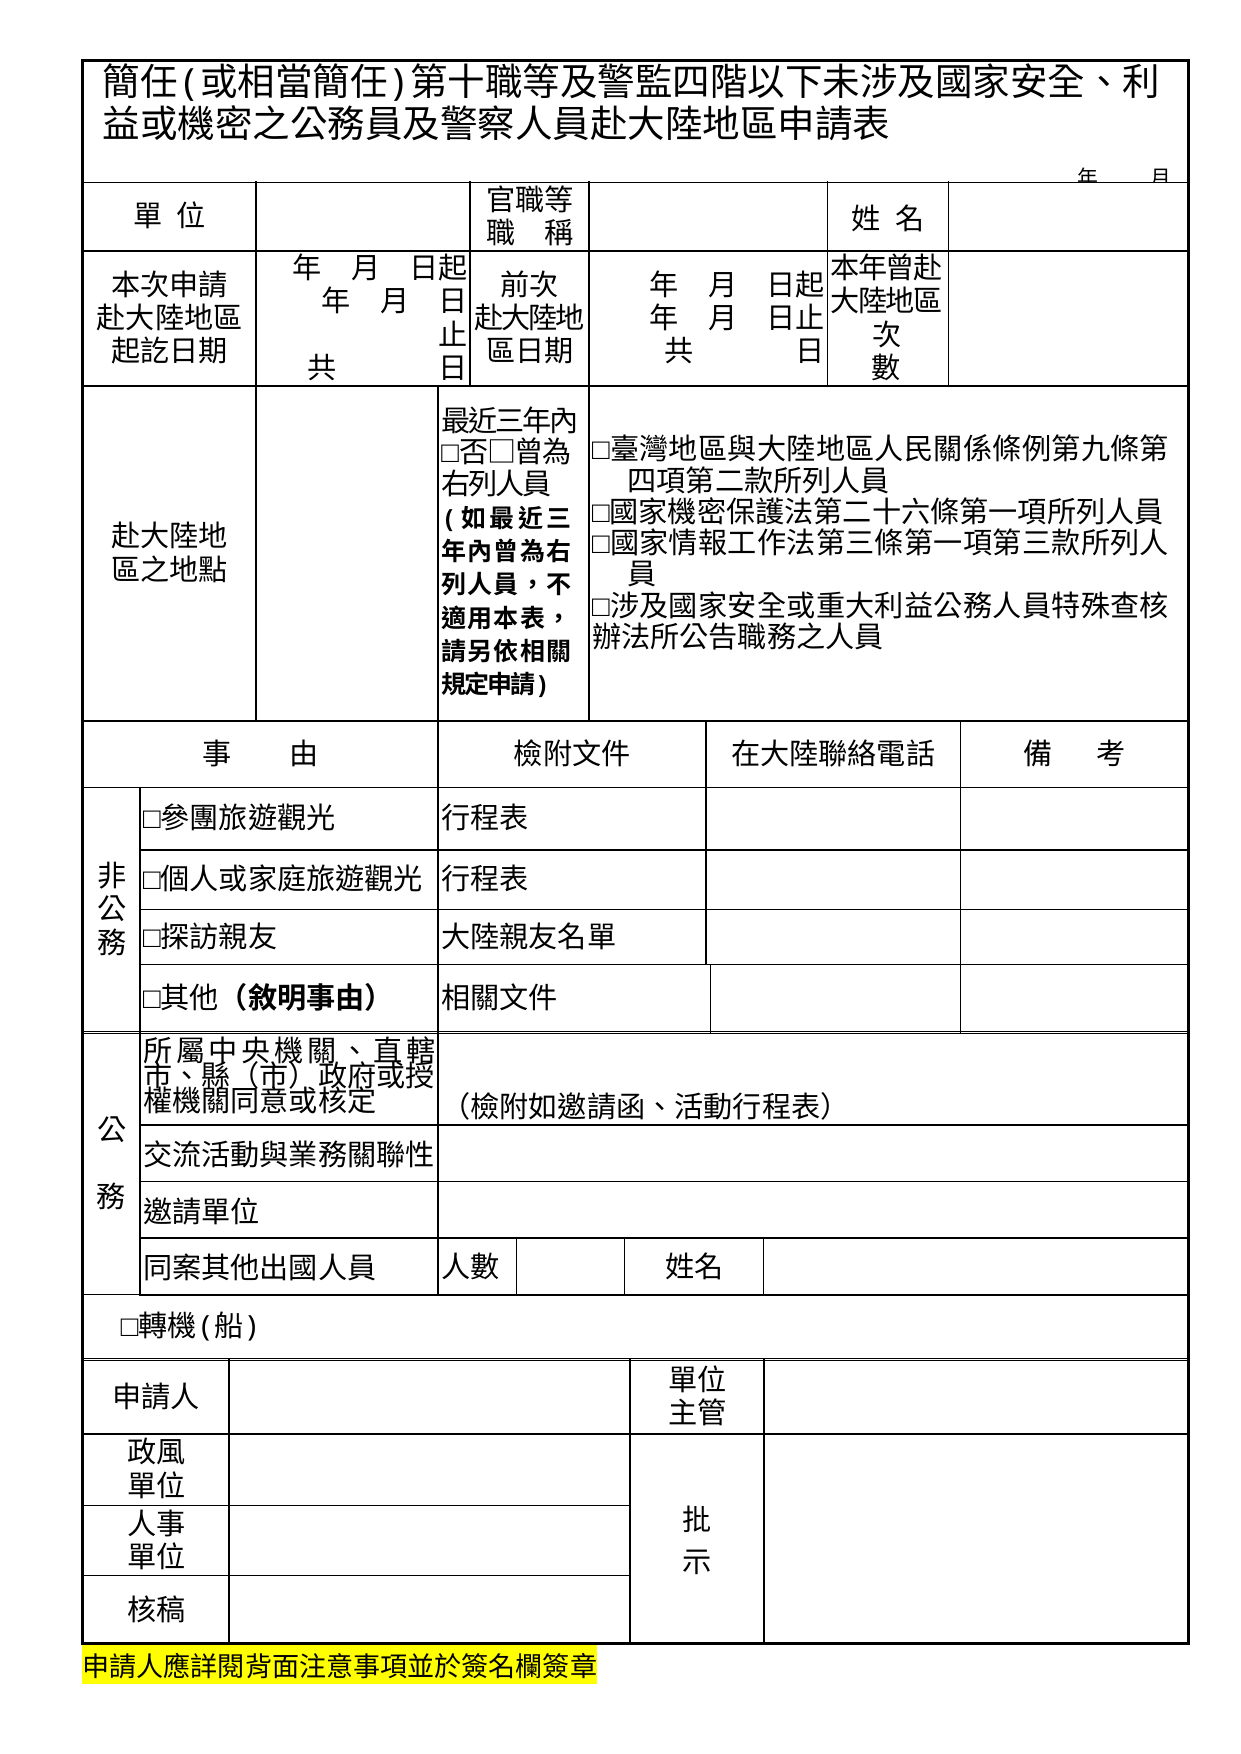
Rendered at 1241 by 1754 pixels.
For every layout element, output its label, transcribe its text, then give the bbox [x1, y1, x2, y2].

table_cell [961, 965, 1187, 1031]
table_cell [230, 1576, 629, 1642]
table_cell 行程表 [439, 851, 705, 909]
table_cell 大陸親友名單 [439, 910, 705, 964]
table_cell 人數 [439, 1239, 516, 1294]
table_cell [961, 910, 1187, 964]
table_cell □個人或家庭旅遊觀光 [141, 851, 437, 909]
table_cell [949, 252, 1187, 385]
table_cell □其他（敘明事由） [141, 965, 437, 1031]
table_cell 官職等 職 稱 [471, 183, 588, 250]
table_cell 檢附文件 [439, 722, 705, 787]
table_cell [707, 788, 960, 849]
table_cell 最近三年內 □否□曾為右列人員 (如最近三年內曾為右列人員，不適用本表，請另依相關規定申請) [439, 387, 588, 720]
table_cell [707, 910, 960, 964]
table_cell [439, 1126, 1187, 1181]
table_cell [961, 788, 1187, 849]
table_cell [590, 183, 827, 250]
table_cell [230, 1435, 629, 1505]
table_cell □探訪親友 [141, 910, 437, 964]
table_cell 相關文件 [439, 965, 710, 1031]
table_cell 申請人 [84, 1361, 228, 1433]
table_cell 單位 主管 [631, 1361, 763, 1433]
table_cell 同案其他出國人員 [141, 1239, 437, 1294]
table_cell 非 公 務 [84, 788, 139, 1031]
table_cell 行程表 [439, 788, 705, 849]
table_cell 本次申請 赴大陸地區起訖日期 [84, 252, 255, 385]
table_cell 赴大陸地 區之地點 [84, 387, 255, 720]
table_cell 本年曾赴大陸地區次 數 [828, 252, 948, 385]
table_cell 人事 單位 [84, 1506, 228, 1574]
table_cell □轉機(船) [84, 1295, 1187, 1358]
table_cell 政風 單位 [84, 1435, 228, 1505]
table_cell [765, 1361, 1187, 1433]
table_cell [764, 1239, 1187, 1294]
table_cell [257, 183, 469, 250]
table_cell [230, 1361, 629, 1433]
table_cell 前次 赴大陸地區日期 [471, 252, 588, 385]
table_cell 事 由 [84, 722, 437, 787]
table_cell 備 考 [961, 722, 1187, 787]
table_cell （檢附如邀請函、活動行程表） [439, 1034, 1187, 1124]
table_cell [711, 965, 960, 1031]
table_cell 批 示 [631, 1435, 763, 1642]
table_cell 在大陸聯絡電話 [707, 722, 960, 787]
table_cell [707, 851, 960, 909]
table_header 簡任(或相當簡任)第十職等及警監四階以下未涉及國家安全、利益或機密之公務員及警察人員赴大陸地區申請表 年 月 日填 [84, 62, 1187, 181]
table_cell 年 月 日起 年 月 日止 共 日 [590, 252, 827, 385]
table_cell 邀請單位 [141, 1182, 437, 1237]
table_cell [765, 1435, 1187, 1642]
table_cell 核稿 [84, 1576, 228, 1642]
table_cell 姓名 [625, 1239, 763, 1294]
table_cell 姓 名 [828, 183, 948, 250]
table_cell □臺灣地區與大陸地區人民關係條例第九條第四項第二款所列人員 □國家機密保護法第二十六條第一項所列人員 □國家情報工作法第三條第一項第三款所列人員 □涉及國家安全或重大利益公務人員特殊查核辦法所公告職務之人員 [590, 387, 1187, 720]
table_cell 公 務 [84, 1034, 139, 1294]
table_cell 年 月 日起 年 月 日止 共 日 [257, 252, 469, 385]
table_cell [961, 851, 1187, 909]
table_cell [257, 387, 437, 720]
table_cell 所屬中央機關、直轄市、縣（市）政府或授權機關同意或核定 [141, 1034, 437, 1124]
table_cell [230, 1506, 629, 1574]
table_cell □參團旅遊觀光 [141, 788, 437, 849]
text 申請人應詳閱背面注意事項並於簽名欄簽章 [42, 1645, 1200, 1684]
table_cell 交流活動與業務關聯性 [141, 1126, 437, 1181]
table_cell [949, 183, 1187, 250]
table_cell [517, 1239, 624, 1294]
table_cell [439, 1182, 1187, 1237]
table_cell 單 位 [84, 183, 255, 250]
